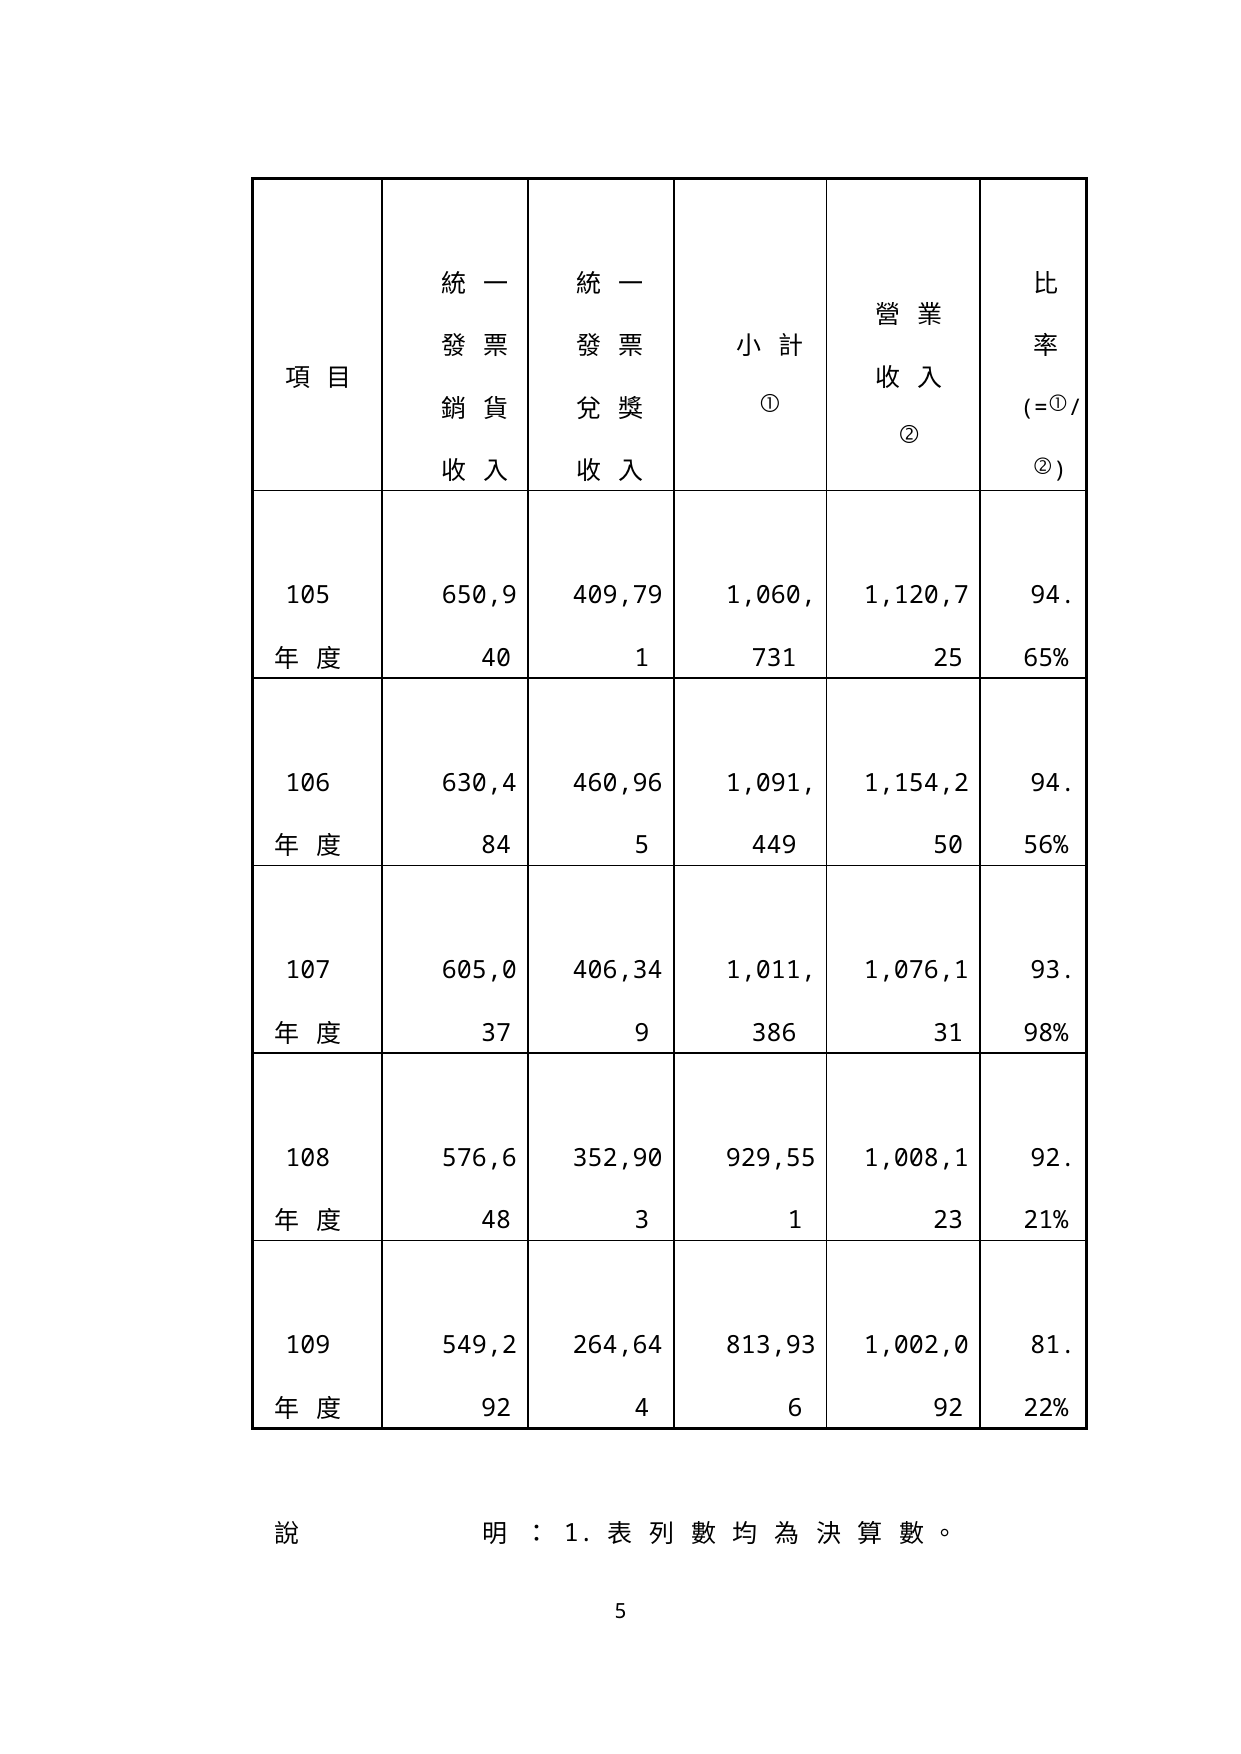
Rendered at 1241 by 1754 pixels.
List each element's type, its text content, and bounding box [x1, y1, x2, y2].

table_header 統一發票 銷貨收入 [383, 180, 527, 490]
table_cell 813,936 [675, 1241, 826, 1427]
table_cell 605,037 [383, 866, 527, 1052]
table_cell 576,648 [383, 1054, 527, 1240]
table_cell 1,060,731 [675, 491, 826, 677]
table_cell 93.98% [981, 866, 1085, 1052]
table_cell 1,008,123 [827, 1054, 979, 1240]
table_header 項目 [254, 180, 381, 490]
text 說 明：1.表列數均為決算數。 [242, 1490, 1058, 1552]
table_cell 1,076,131 [827, 866, 979, 1052]
table_cell 105年度 [254, 491, 381, 677]
table_header 比率 (=/) [981, 180, 1085, 490]
table_cell 109年度 [254, 1241, 381, 1427]
table_header 營業收入 [827, 180, 979, 490]
table_cell 1,154,250 [827, 679, 979, 865]
table_cell 630,484 [383, 679, 527, 865]
table_cell 108年度 [254, 1054, 381, 1240]
table_cell 106年度 [254, 679, 381, 865]
table_cell 264,644 [529, 1241, 673, 1427]
table_cell 1,011,386 [675, 866, 826, 1052]
table_cell 81.22% [981, 1241, 1085, 1427]
table_cell 549,292 [383, 1241, 527, 1427]
table_cell 94.56% [981, 679, 1085, 865]
table_cell 650,940 [383, 491, 527, 677]
table_cell 929,551 [675, 1054, 826, 1240]
table_cell 94.65% [981, 491, 1085, 677]
table_cell 409,791 [529, 491, 673, 677]
table_header 統一發票 兌獎收入 [529, 180, 673, 490]
table_cell 107年度 [254, 866, 381, 1052]
table_cell 406,349 [529, 866, 673, 1052]
table_cell 1,002,092 [827, 1241, 979, 1427]
table_cell 460,965 [529, 679, 673, 865]
table_header 小計 [675, 180, 826, 490]
table_cell 1,120,725 [827, 491, 979, 677]
table_cell 92.21% [981, 1054, 1085, 1240]
table_cell 1,091,449 [675, 679, 826, 865]
table_cell 352,903 [529, 1054, 673, 1240]
